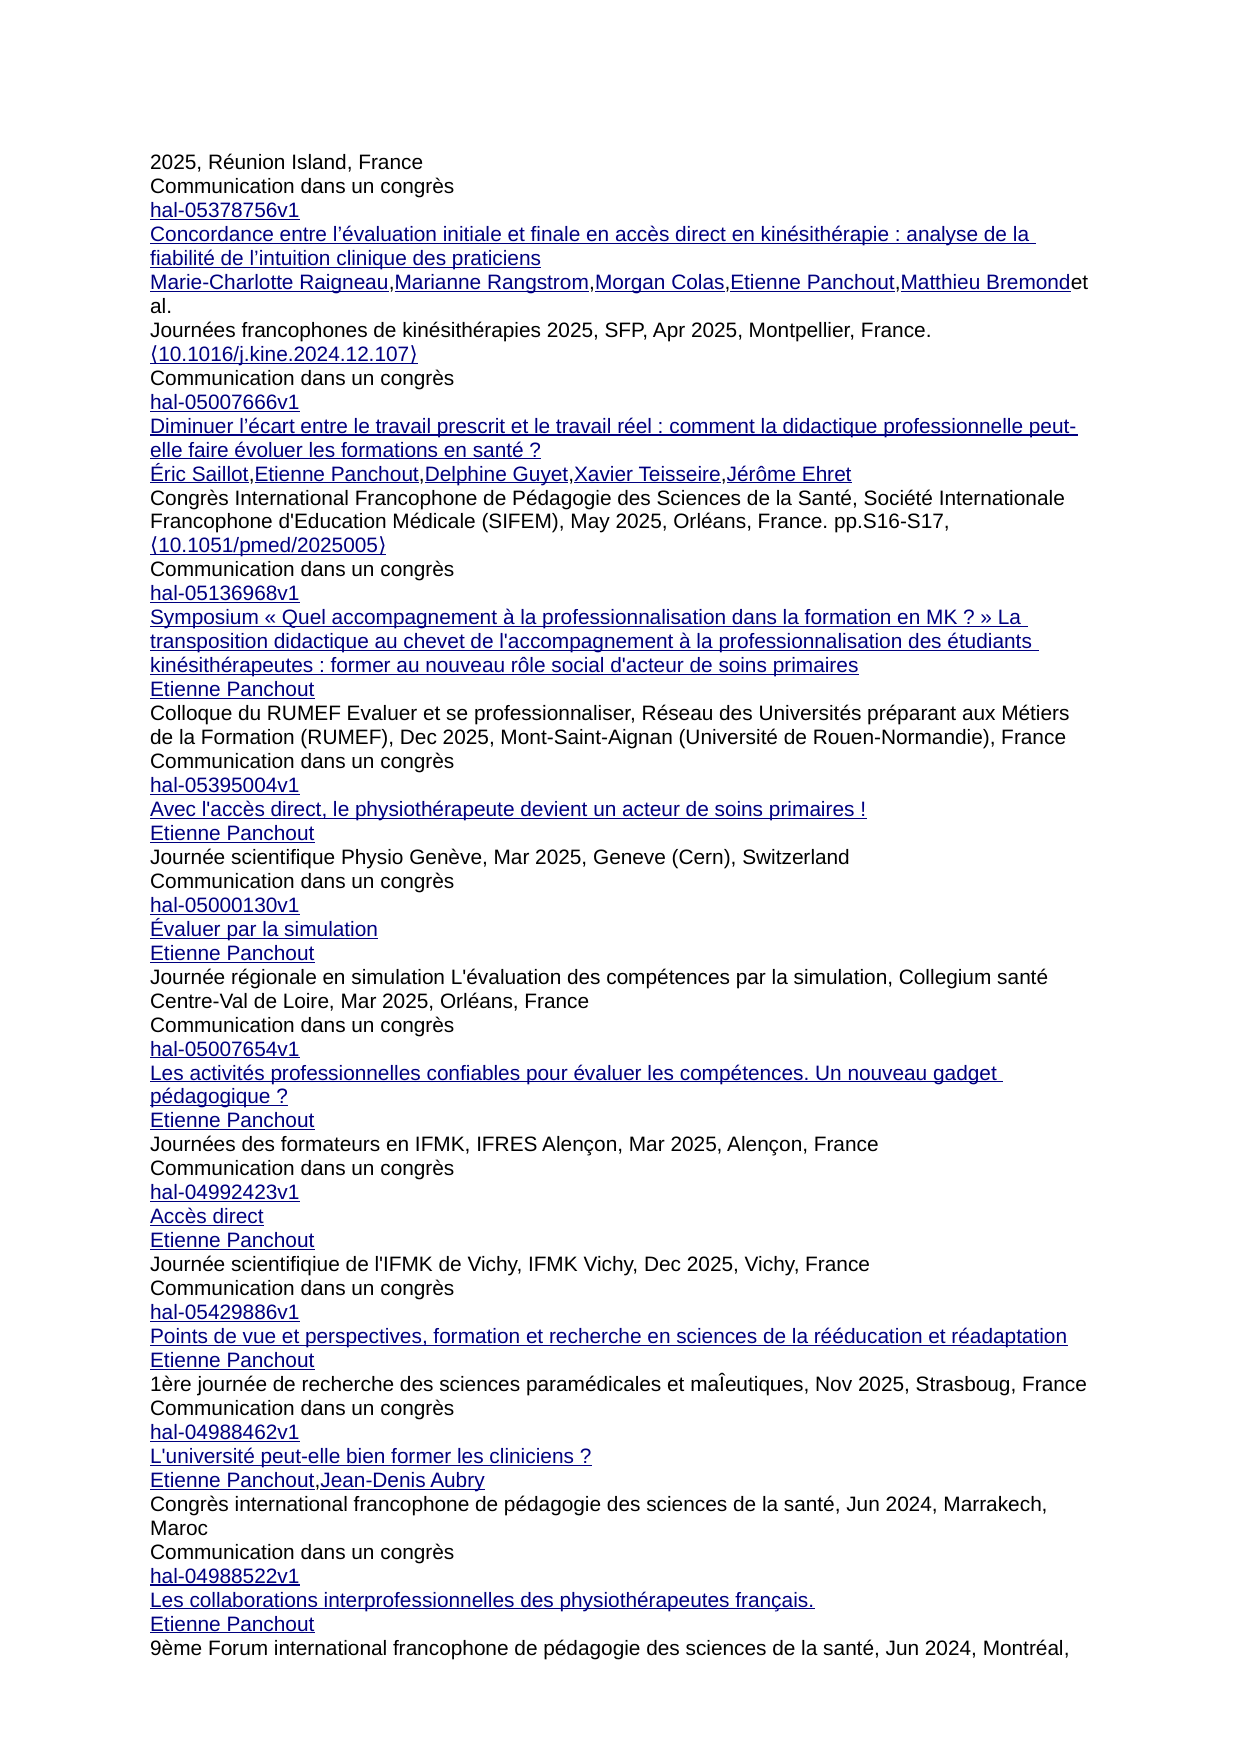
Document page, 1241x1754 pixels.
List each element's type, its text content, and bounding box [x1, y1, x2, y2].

table_cell Symposium « Quel accompagnement à la professionnalisation dans la formation en MK ? » La transposition didactique au chevet de l'accompagnement à la professionnalisation des étudiants kinésithérapeutes : former au nouveau rôle social d'acteur de soins primaires Etienne Panchout Colloque du RUMEF Evaluer et se professionnaliser, Réseau des Universités préparant aux Métiers de la Formation (RUMEF), Dec 2025, Mont-Saint-Aignan (Université de Rouen-Normandie), France Communication dans un congrès hal-05395004v1 [150, 605, 1090, 797]
table_cell L'université peut-elle bien former les cliniciens ? Etienne Panchout,Jean-Denis Aubry Congrès international francophone de pédagogie des sciences de la santé, Jun 2024, Marrakech, Maroc Communication dans un congrès hal-04988522v1 [150, 1444, 1090, 1587]
table_cell Accès direct Etienne Panchout Journée scientifiqiue de l'IFMK de Vichy, IFMK Vichy, Dec 2025, Vichy, France Communication dans un congrès hal-05429886v1 [150, 1204, 1090, 1324]
table_cell Avec l'accès direct, le physiothérapeute devient un acteur de soins primaires ! Etienne Panchout Journée scientifique Physio Genève, Mar 2025, Geneve (Cern), Switzerland Communication dans un congrès hal-05000130v1 [150, 797, 1090, 917]
table_cell Diminuer l’écart entre le travail prescrit et le travail réel : comment la didactique professionnelle peut-elle faire évoluer les formations en santé ? Éric Saillot,Etienne Panchout,Delphine Guyet,Xavier Teisseire,Jérôme Ehret Congrès International Francophone de Pédagogie des Sciences de la Santé, Société Internationale Francophone d'Education Médicale (SIFEM), May 2025, Orléans, France. pp.S16-S17, ⟨10.1051/pmed/2025005⟩ Communication dans un congrès hal-05136968v1 [150, 414, 1090, 605]
table_cell Les collaborations interprofessionnelles des physiothérapeutes français. Etienne Panchout 9ème Forum international francophone de pédagogie des sciences de la santé, Jun 2024, Montréal, [150, 1588, 1090, 1659]
table_cell Concordance entre l’évaluation initiale et finale en accès direct en kinésithérapie : analyse de la fiabilité de l’intuition clinique des praticiens Marie-Charlotte Raigneau,Marianne Rangstrom,Morgan Colas,Etienne Panchout,Matthieu Bremondet al. Journées francophones de kinésithérapies 2025, SFP, Apr 2025, Montpellier, France. ⟨10.1016/j.kine.2024.12.107⟩ Communication dans un congrès hal-05007666v1 [150, 222, 1090, 413]
table_cell Points de vue et perspectives, formation et recherche en sciences de la rééducation et réadaptation Etienne Panchout 1ère journée de recherche des sciences paramédicales et maÎeutiques, Nov 2025, Strasboug, France Communication dans un congrès hal-04988462v1 [150, 1324, 1090, 1444]
table_cell Évaluer par la simulation Etienne Panchout Journée régionale en simulation L'évaluation des compétences par la simulation, Collegium santé Centre-Val de Loire, Mar 2025, Orléans, France Communication dans un congrès hal-05007654v1 [150, 917, 1090, 1060]
table_cell Les activités professionnelles confiables pour évaluer les compétences. Un nouveau gadget pédagogique ? Etienne Panchout Journées des formateurs en IFMK, IFRES Alençon, Mar 2025, Alençon, France Communication dans un congrès hal-04992423v1 [150, 1060, 1090, 1204]
table_cell 2025, Réunion Island, France Communication dans un congrès hal-05378756v1 [150, 150, 1090, 222]
